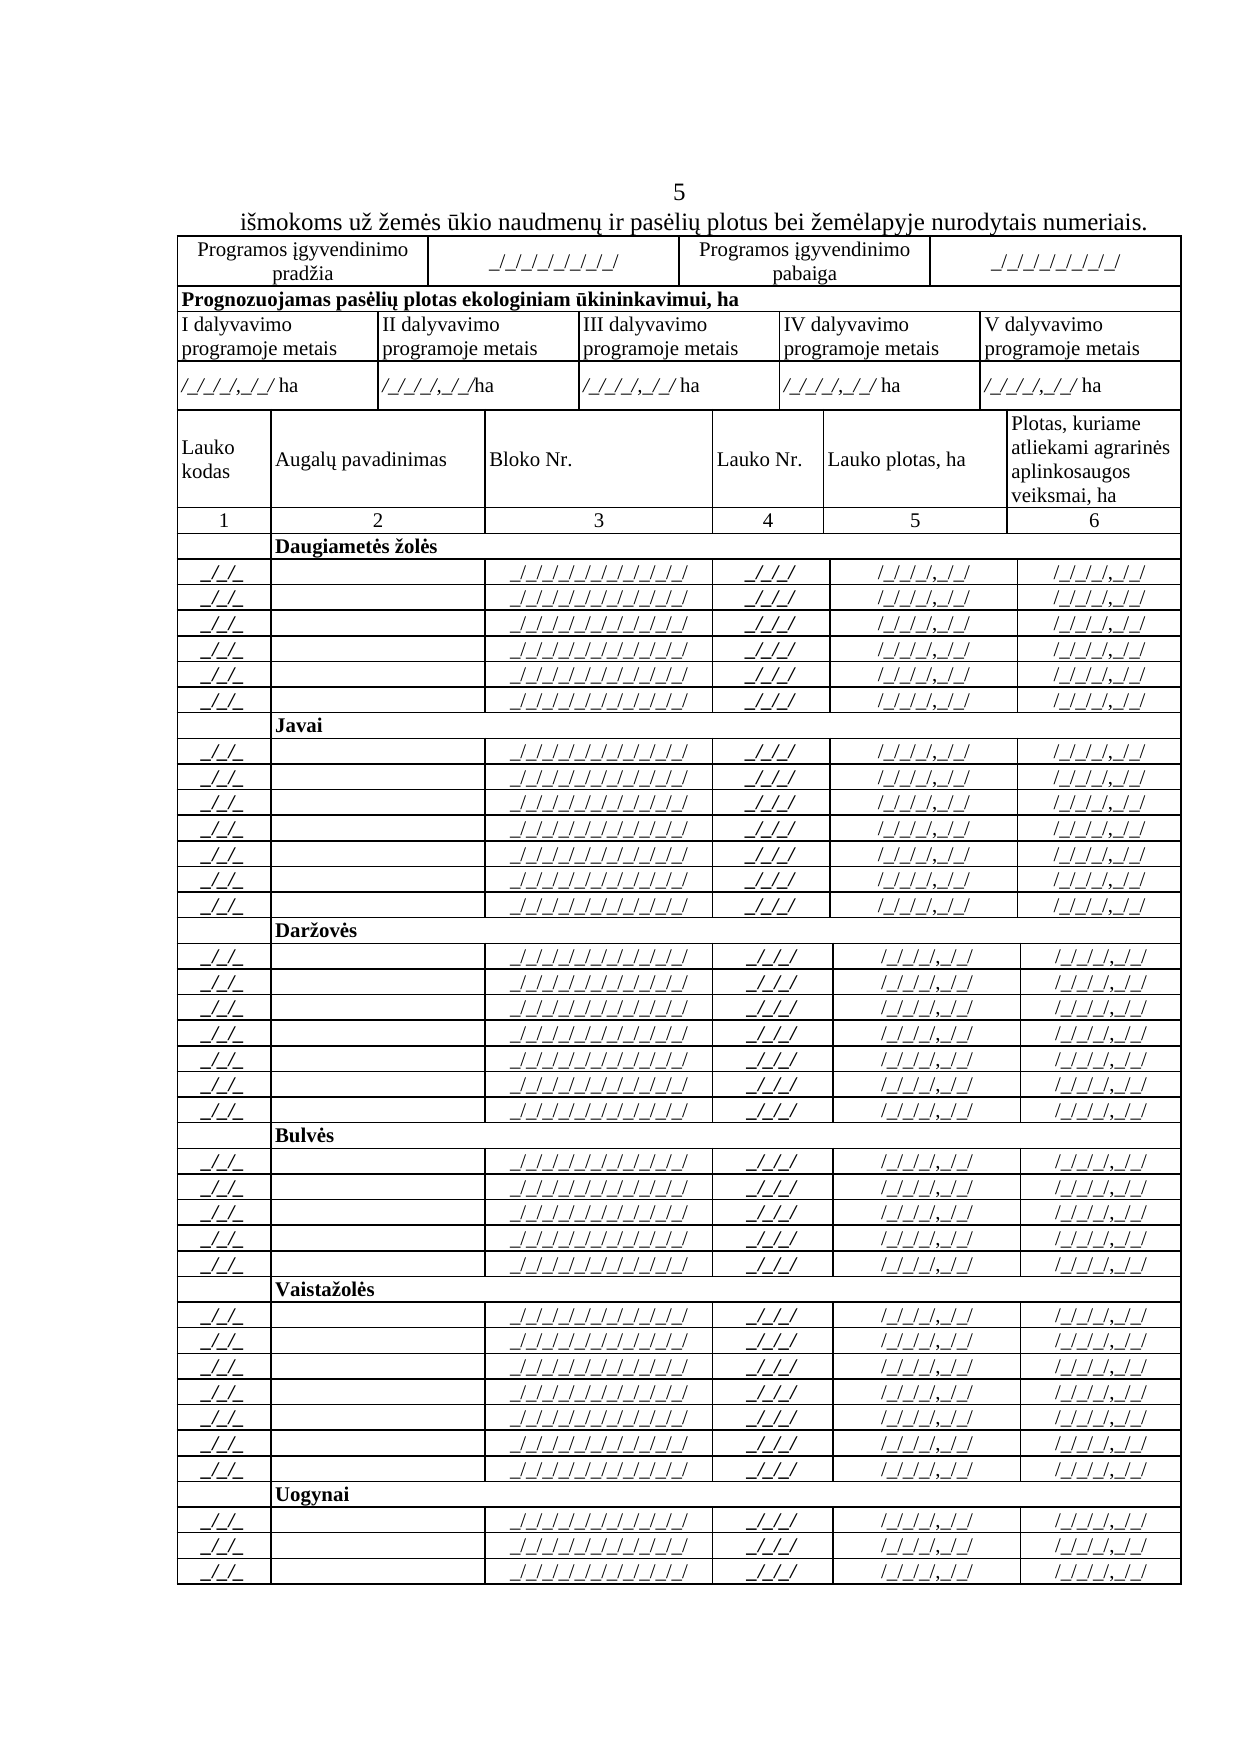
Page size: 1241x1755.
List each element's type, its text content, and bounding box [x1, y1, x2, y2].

table_cell _/_/_/_/_/_/_/_/_/_/_/ [486, 1380, 712, 1404]
table_cell /_/_/_/,_/_/ [834, 1405, 1020, 1429]
table_cell 4 [819, 508, 823, 532]
table_cell /_/_/_/,_/_/ [831, 688, 1017, 712]
table_cell _/_/_/_/_/_/_/_/_/_/_/ [486, 842, 712, 866]
table_cell /_/_/_/,_/_/ [834, 1457, 1020, 1481]
table_cell /_/_/_/,_/_/ [831, 585, 1017, 609]
table_cell /_/_/_/,_/_/ [1018, 688, 1180, 712]
table_cell /_/_/_/,_/_/ [1021, 1226, 1180, 1250]
table_cell /_/_/_/,_/_/ [1021, 1405, 1180, 1429]
table_cell /_/_/_/,_/_/ [1021, 1175, 1180, 1199]
table_cell /_/_/_/,_/_/ ha [178, 362, 377, 409]
table_header _/_/_/_/_/_/_/_/ [931, 237, 1180, 285]
table_cell /_/_/_/,_/_/ [1018, 662, 1180, 686]
table_cell _/_/_/_/_/_/_/_/_/_/_/ [486, 765, 712, 789]
table_cell _/_/_ [178, 1354, 270, 1378]
table_cell _/_/_/_/_/_/_/_/_/_/_/ [486, 1149, 712, 1173]
table_cell Bloko Nr. [486, 411, 712, 507]
table_cell _/_/_ [178, 1200, 270, 1224]
table_cell /_/_/_/,_/_/ [834, 1328, 1020, 1352]
table_cell _/_/_/_/_/_/_/_/_/_/_/ [486, 1098, 712, 1122]
table_cell /_/_/_/,_/_/ [1021, 1303, 1180, 1327]
table_cell /_/_/_/,_/_/ [831, 739, 1017, 763]
table_cell /_/_/_/,_/_/ [1021, 1354, 1180, 1378]
table_cell /_/_/_/,_/_/ [831, 867, 1017, 891]
table_cell _/_/_ [178, 1252, 270, 1276]
table_cell /_/_/_/,_/_/ [834, 1200, 1020, 1224]
table_cell _/_/_/_/_/_/_/_/_/_/_/ [486, 637, 712, 661]
table_cell /_/_/_/,_/_/ ha [981, 362, 1180, 409]
table_cell _/_/_/ [713, 1559, 832, 1583]
table_cell /_/_/_/,_/_/ [1018, 637, 1180, 661]
table_cell _/_/_/_/_/_/_/_/_/_/_/ [486, 1175, 712, 1199]
table_cell /_/_/_/,_/_/ [831, 662, 1017, 686]
table_cell /_/_/_/,_/_/ [834, 1072, 1020, 1096]
table_cell /_/_/_/,_/_/ [1018, 867, 1180, 891]
table_cell /_/_/_/,_/_/ ha [780, 362, 979, 409]
table_cell /_/_/_/,_/_/ [1018, 842, 1180, 866]
table_cell /_/_/_/,_/_/ [834, 970, 1020, 994]
table_cell _/_/_/_/_/_/_/_/_/_/_/ [486, 893, 712, 917]
table_cell /_/_/_/,_/_/ [1018, 611, 1180, 635]
table_cell _/_/_/_/_/_/_/_/_/_/_/ [486, 1226, 712, 1250]
table_cell _/_/_/_/_/_/_/_/_/_/_/ [486, 662, 712, 686]
table_cell _/_/_/ [713, 1175, 832, 1199]
table_cell _/_/_ [178, 1559, 270, 1583]
table_cell _/_/_/_/_/_/_/_/_/_/_/ [486, 816, 712, 840]
table_cell /_/_/_/,_/_/ [831, 842, 1017, 866]
table_cell _/_/_/_/_/_/_/_/_/_/_/ [486, 1457, 712, 1481]
table_cell /_/_/_/,_/_/ [831, 637, 1017, 661]
table_cell /_/_/_/,_/_/ [1021, 1508, 1180, 1532]
table_cell _/_/_ [178, 1175, 270, 1199]
table_cell _/_/_ [178, 1457, 270, 1481]
table_cell /_/_/_/,_/_/ [834, 1508, 1020, 1532]
table_cell _/_/_/_/_/_/_/_/_/_/_/ [486, 944, 712, 968]
table_cell /_/_/_/,_/_/ [834, 1047, 1020, 1071]
table_cell _/_/_/_/_/_/_/_/_/_/_/ [486, 688, 712, 712]
table_cell _/_/_/_/_/_/_/_/_/_/_/ [486, 1431, 712, 1455]
table_cell /_/_/_/,_/_/ [831, 611, 1017, 635]
table_cell /_/_/_/,_/_/ha [379, 362, 578, 409]
table_cell _/_/_/_/_/_/_/_/_/_/_/ [486, 585, 712, 609]
table_cell /_/_/_/,_/_/ [1021, 1252, 1180, 1276]
table_cell /_/_/_/,_/_/ ha [580, 362, 779, 409]
table_cell _/_/_ [178, 1380, 270, 1404]
table_cell /_/_/_/,_/_/ [1021, 1149, 1180, 1173]
table_cell _/_/_/ [713, 1354, 832, 1378]
table_cell _/_/_ [178, 1533, 270, 1557]
table_cell _/_/_/_/_/_/_/_/_/_/_/ [486, 995, 712, 1019]
table_cell /_/_/_/,_/_/ [834, 1175, 1020, 1199]
table_cell /_/_/_/,_/_/ [1018, 560, 1180, 584]
table_cell /_/_/_/,_/_/ [1021, 944, 1180, 968]
table_cell _/_/_/ [713, 1328, 832, 1352]
table_cell /_/_/_/,_/_/ [1018, 765, 1180, 789]
table_cell /_/_/_/,_/_/ [834, 1149, 1020, 1173]
table_cell _/_/_/ [713, 1405, 832, 1429]
table_cell _/_/_/_/_/_/_/_/_/_/_/ [486, 1533, 712, 1557]
table_cell _/_/_/_/_/_/_/_/_/_/_/ [486, 1047, 712, 1071]
table_cell _/_/_/ [713, 1252, 832, 1276]
table_cell Augalų pavadinimas [272, 411, 484, 507]
table_cell /_/_/_/,_/_/ [1018, 816, 1180, 840]
table_cell _/_/_ [178, 1149, 270, 1173]
table_cell _/_/_/_/_/_/_/_/_/_/_/ [486, 1559, 712, 1583]
table_cell _/_/_/_/_/_/_/_/_/_/_/ [486, 1252, 712, 1276]
table_cell 3 [708, 508, 712, 532]
table_cell _/_/_/ [713, 1533, 832, 1557]
table_cell /_/_/_/,_/_/ [1021, 1457, 1180, 1481]
table_cell /_/_/_/,_/_/ [1021, 1533, 1180, 1557]
table_cell /_/_/_/,_/_/ [1021, 1047, 1180, 1071]
table_cell /_/_/_/,_/_/ [834, 1252, 1020, 1276]
table_cell _/_/_/_/_/_/_/_/_/_/_/ [486, 739, 712, 763]
table_cell /_/_/_/,_/_/ [1021, 1559, 1180, 1583]
table_cell _/_/_/_/_/_/_/_/_/_/_/ [486, 1200, 712, 1224]
table_cell _/_/_/_/_/_/_/_/_/_/_/ [486, 1508, 712, 1532]
table_cell Lauko Nr. [713, 411, 823, 507]
table_cell /_/_/_/,_/_/ [834, 1226, 1020, 1250]
table_cell /_/_/_/,_/_/ [831, 790, 1017, 814]
table_cell _/_/_/ [713, 1226, 832, 1250]
table_cell _/_/_/_/_/_/_/_/_/_/_/ [486, 1354, 712, 1378]
table_cell /_/_/_/,_/_/ [834, 1431, 1020, 1455]
table_cell _/_/_/_/_/_/_/_/_/_/_/ [486, 611, 712, 635]
table_cell /_/_/_/,_/_/ [834, 944, 1020, 968]
table_cell /_/_/_/,_/_/ [831, 893, 1017, 917]
table_cell _/_/_/ [713, 1149, 832, 1173]
table_cell /_/_/_/,_/_/ [834, 1303, 1020, 1327]
table_cell _/_/_/_/_/_/_/_/_/_/_/ [486, 1021, 712, 1045]
table_cell /_/_/_/,_/_/ [831, 765, 1017, 789]
table_cell Lauko plotas, ha [824, 411, 1006, 507]
table_cell _/_/_ [178, 1328, 270, 1352]
table_cell /_/_/_/,_/_/ [1021, 1328, 1180, 1352]
table_cell Lauko kodas [178, 411, 270, 507]
table_cell _/_/_ [178, 1431, 270, 1455]
table_cell _/_/_/ [713, 1431, 832, 1455]
table_cell /_/_/_/,_/_/ [1021, 1200, 1180, 1224]
table_cell /_/_/_/,_/_/ [1018, 739, 1180, 763]
table_cell /_/_/_/,_/_/ [1018, 893, 1180, 917]
table_cell _/_/_/_/_/_/_/_/_/_/_/ [486, 970, 712, 994]
table_cell /_/_/_/,_/_/ [1021, 970, 1180, 994]
table_cell _/_/_/ [713, 1508, 832, 1532]
table_cell /_/_/_/,_/_/ [1018, 585, 1180, 609]
table_cell /_/_/_/,_/_/ [1021, 1021, 1180, 1045]
text išmokoms už žemės ūkio naudmenų ir pasėlių plotus bei žemėlapyje nurodytais numeriais. [240, 207, 1181, 235]
table_cell /_/_/_/,_/_/ [834, 1559, 1020, 1583]
table_header _/_/_/_/_/_/_/_/ [429, 237, 678, 285]
table_cell /_/_/_/,_/_/ [834, 1380, 1020, 1404]
table_cell /_/_/_/,_/_/ [834, 995, 1020, 1019]
table_cell 4 [713, 508, 717, 532]
table_cell /_/_/_/,_/_/ [1021, 1072, 1180, 1096]
table_cell _/_/_/_/_/_/_/_/_/_/_/ [486, 1072, 712, 1096]
table_cell _/_/_/ [713, 1200, 832, 1224]
table_cell /_/_/_/,_/_/ [1021, 1431, 1180, 1455]
table_cell _/_/_/_/_/_/_/_/_/_/_/ [486, 790, 712, 814]
table_cell _/_/_/ [713, 1303, 832, 1327]
table_cell /_/_/_/,_/_/ [834, 1021, 1020, 1045]
table_cell /_/_/_/,_/_/ [1021, 995, 1180, 1019]
table_cell /_/_/_/,_/_/ [834, 1533, 1020, 1557]
table_cell _/_/_ [178, 1226, 270, 1250]
table_cell /_/_/_/,_/_/ [831, 816, 1017, 840]
table_cell /_/_/_/,_/_/ [1021, 1098, 1180, 1122]
table_cell _/_/_/_/_/_/_/_/_/_/_/ [486, 1328, 712, 1352]
table_cell _/_/_ [178, 1405, 270, 1429]
table_cell _/_/_ [178, 1303, 270, 1327]
table_cell /_/_/_/,_/_/ [834, 1098, 1020, 1122]
table_cell /_/_/_/,_/_/ [834, 1354, 1020, 1378]
table_cell _/_/_/ [713, 1457, 832, 1481]
table_cell /_/_/_/,_/_/ [1018, 790, 1180, 814]
table_cell _/_/_/_/_/_/_/_/_/_/_/ [486, 1405, 712, 1429]
table_cell _/_/_/_/_/_/_/_/_/_/_/ [486, 1303, 712, 1327]
table_cell _/_/_/ [713, 1380, 832, 1404]
table_cell _/_/_ [178, 1508, 270, 1532]
table_cell /_/_/_/,_/_/ [1021, 1380, 1180, 1404]
table_cell _/_/_/_/_/_/_/_/_/_/_/ [486, 867, 712, 891]
